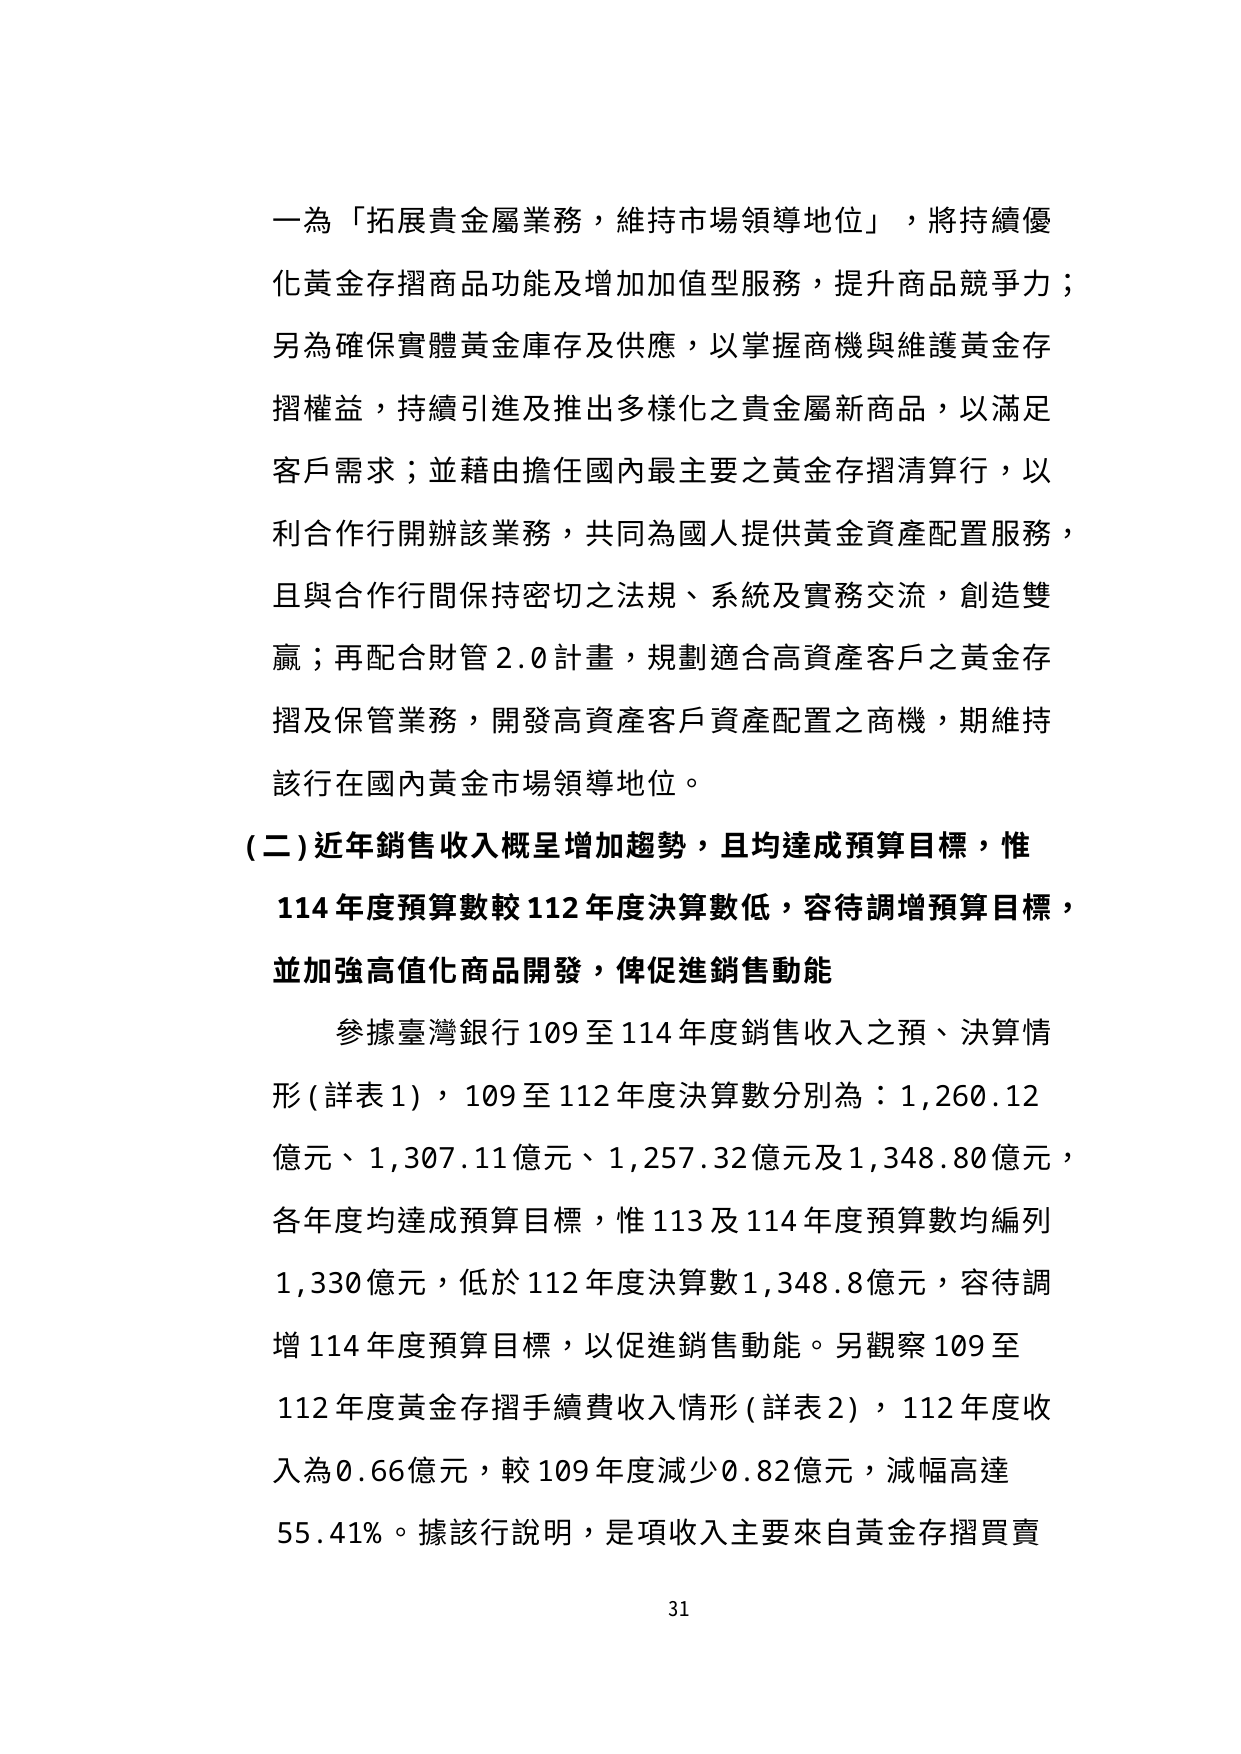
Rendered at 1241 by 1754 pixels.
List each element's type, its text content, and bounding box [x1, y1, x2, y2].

text (二)近年銷售收入概呈增加趨勢，且均達成預算目標，惟114年度預算數較112年度決算數低，容待調增預算目標，並加強高值化商品開發，俾促進銷售動能 [236, 802, 1063, 990]
text 參據臺灣銀行109至114年度銷售收入之預、決算情形(詳表1)，109至112年度決算數分別為：1,260.12億元、1,307.11億元、1,257.32億元及1,348.80億元，各年度均達成預算目標，惟113及114年度預算數均編列1,330億元，低於112年度決算數1,348.8億元，容待調增114年度預算目標，以促進銷售動能。另觀察109至112年度黃金存摺手續費收入情形(詳表2)，112年度收入為0.66億元，較109年度減少0.82億元，減幅高達55.41%。據該行說明，是項收入主要來自黃金存摺買賣及實體黃金銷售等業務，該項業務深受國際黃金價格走勢影響，如新冠疫情爆發及降溫，均牽動全球經濟成長脈動與各主要國家央行貨幣政策調整，進而影響國際黃金價格走勢。爰允宜注意國際黃金市場走勢，並加強黃金存摺商品及加值型服務業務之拓展，以增加高值化商品商機，俾提升黃金業務量能。 [266, 990, 1063, 1552]
text 依據臺灣銀行114年度預算案說明，該行經營策略之一為「拓展貴金屬業務，維持市場領導地位」，將持續優化黃金存摺商品功能及增加加值型服務，提升商品競爭力；另為確保實體黃金庫存及供應，以掌握商機與維護黃金存摺權益，持續引進及推出多樣化之貴金屬新商品，以滿足客戶需求；並藉由擔任國內最主要之黃金存摺清算行，以利合作行開辦該業務，共同為國人提供黃金資產配置服務，且與合作行間保持密切之法規、系統及實務交流，創造雙贏；再配合財管2.0計畫，規劃適合高資產客戶之黃金存摺及保管業務，開發高資產客戶資產配置之商機，期維持該行在國內黃金市場領導地位。 [266, 177, 1063, 802]
